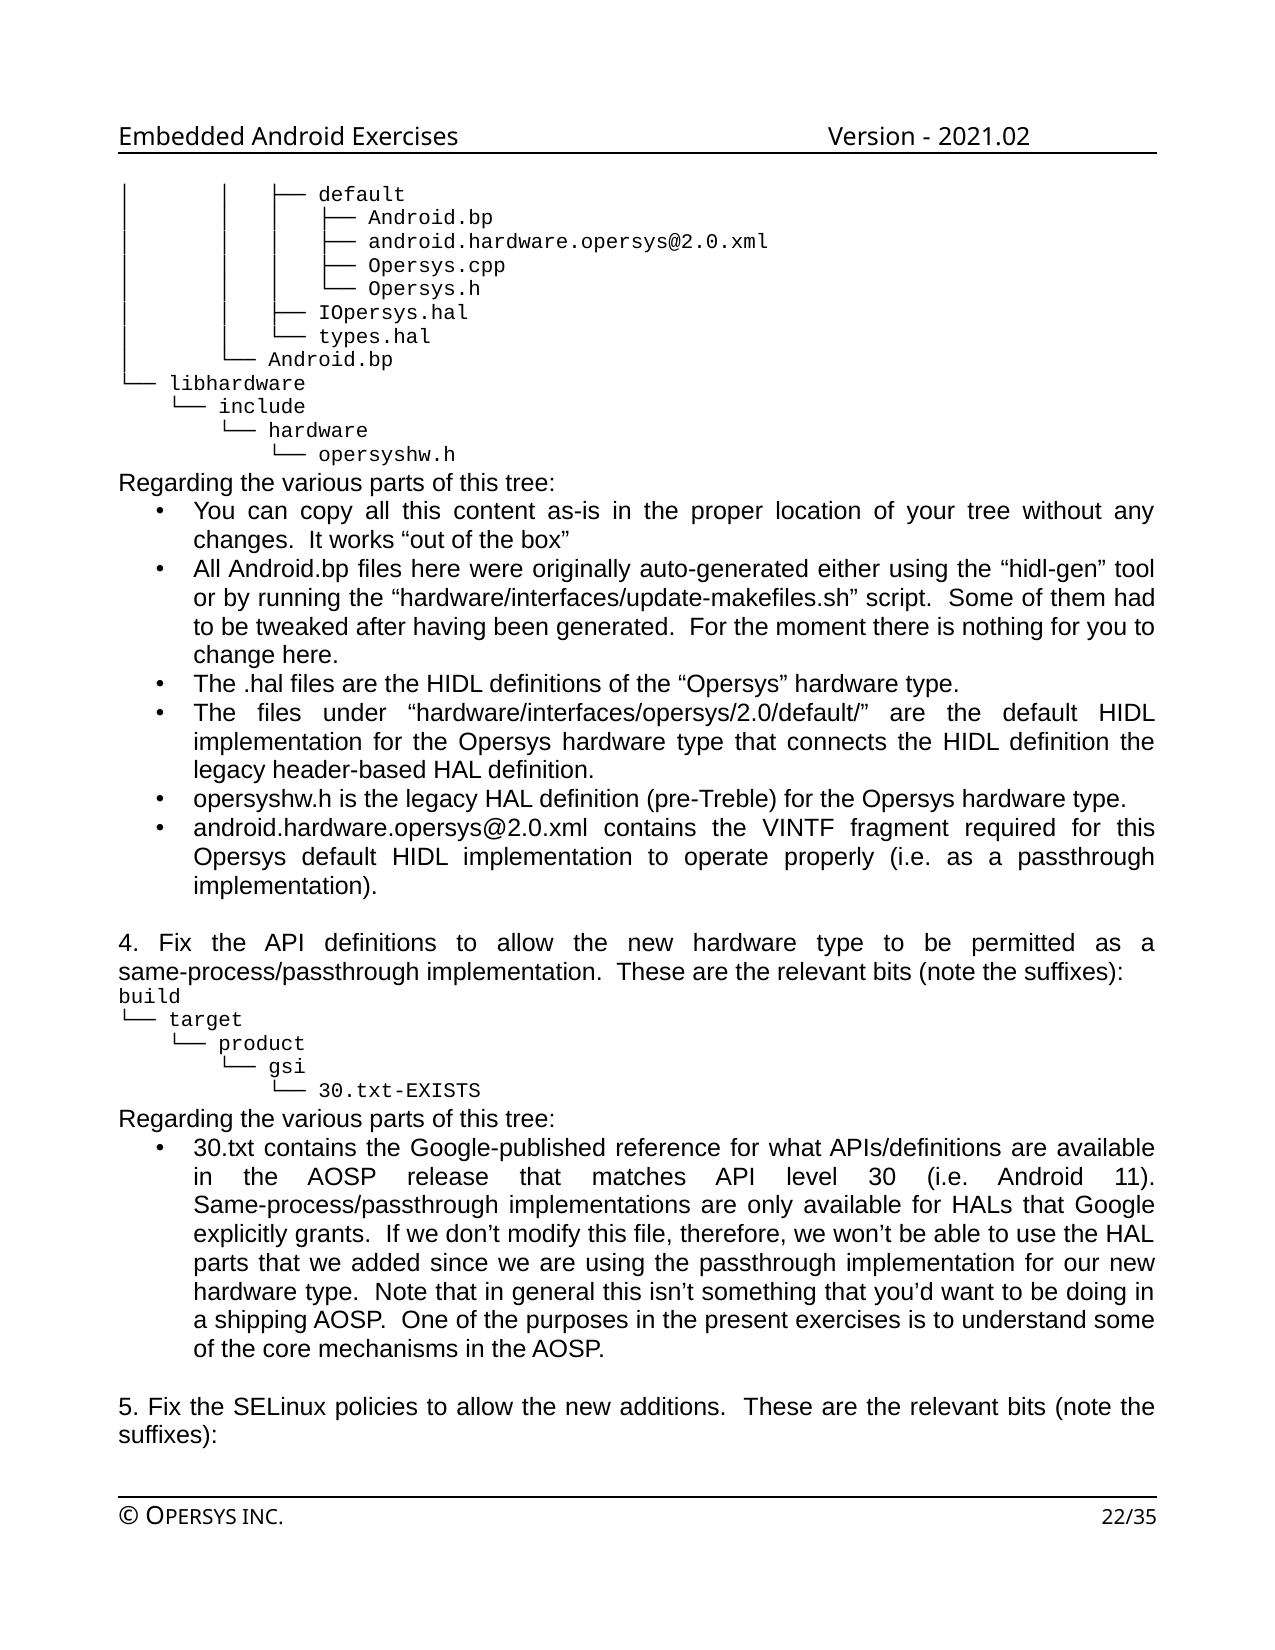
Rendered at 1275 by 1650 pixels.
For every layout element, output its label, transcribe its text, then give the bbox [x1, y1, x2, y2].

text 4. Fix the API definitions to allow the new hardware type to be permitted as a same-process/passthrough implementation. These are the relevant bits (note the suffixes): [118, 928, 1157, 986]
list All Android.bp files here were originally auto-generated either using the “hidl-gen” tool or by running the “hardware/interfaces/update-makefiles.sh” script. Some of them had to be tweaked after having been generated. For the moment there is nothing for you to change here. [156, 554, 1157, 669]
text └── opersyshw.h [118, 444, 1157, 467]
text build [118, 986, 1157, 1009]
list opersyshw.h is the legacy HAL definition (pre-Treble) for the Opersys hardware type. [156, 784, 1157, 813]
list The .hal files are the HIDL definitions of the “Opersys” hardware type. [156, 669, 1157, 698]
text │ │ │ ├── android.hardware.opersys@2.0.xml [118, 231, 1157, 255]
text └── target [118, 1009, 1157, 1033]
list You can copy all this content as-is in the proper location of your tree without any changes. It works “out of the box” [156, 496, 1157, 554]
text │ │ │ └── Opersys.h [118, 278, 1157, 302]
text └── hardware [118, 420, 1157, 444]
text │ │ └── types.hal [125, 326, 224, 349]
text 5. Fix the SELinux policies to allow the new additions. These are the relevant bits (note the suffixes): [118, 1391, 1157, 1449]
text │ │ │ ├── Opersys.cpp [225, 255, 274, 278]
text │ │ │ ├── Opersys.cpp [325, 255, 1157, 278]
text Regarding the various parts of this tree: [118, 467, 1157, 496]
text └── product [118, 1033, 1157, 1057]
list android.hardware.opersys@2.0.xml contains the VINTF fragment required for this Opersys default HIDL implementation to operate properly (i.e. as a passthrough implementation). [156, 813, 1157, 899]
text └── gsi [118, 1057, 1157, 1080]
list The files under “hardware/interfaces/opersys/2.0/default/” are the default HIDL implementation for the Opersys hardware type that connects the HIDL definition the legacy header-based HAL definition. [156, 698, 1157, 784]
text │ │ ├── default [275, 184, 1157, 207]
text │ │ │ ├── Opersys.cpp [275, 255, 324, 278]
list 30.txt contains the Google-published reference for what APIs/definitions are available in the AOSP release that matches API level 30 (i.e. Android 11). Same-process/passthrough implementations are only available for HALs that Google explicitly grants. If we don’t modify this file, therefore, we won’t be able to use the HAL parts that we added since we are using the passthrough implementation for our new hardware type. Note that in general this isn’t something that you’d want to be doing in a shipping AOSP. One of the purposes in the present exercises is to understand some of the core mechanisms in the AOSP. [156, 1133, 1157, 1363]
text │ │ └── types.hal [225, 326, 1157, 349]
text Regarding the various parts of this tree: [118, 1104, 1157, 1133]
text │ │ ├── default [125, 184, 224, 207]
text └── 30.txt-EXISTS [118, 1080, 1157, 1104]
text │ │ ├── default [225, 184, 274, 207]
text │ │ │ ├── Opersys.cpp [125, 255, 224, 278]
text │ └── Android.bp [118, 349, 1157, 373]
text └── libhardware [118, 373, 1157, 397]
text └── include [118, 397, 1157, 420]
text │ │ ├── IOpersys.hal [118, 302, 1157, 326]
text │ │ │ ├── Android.bp [118, 207, 1157, 231]
